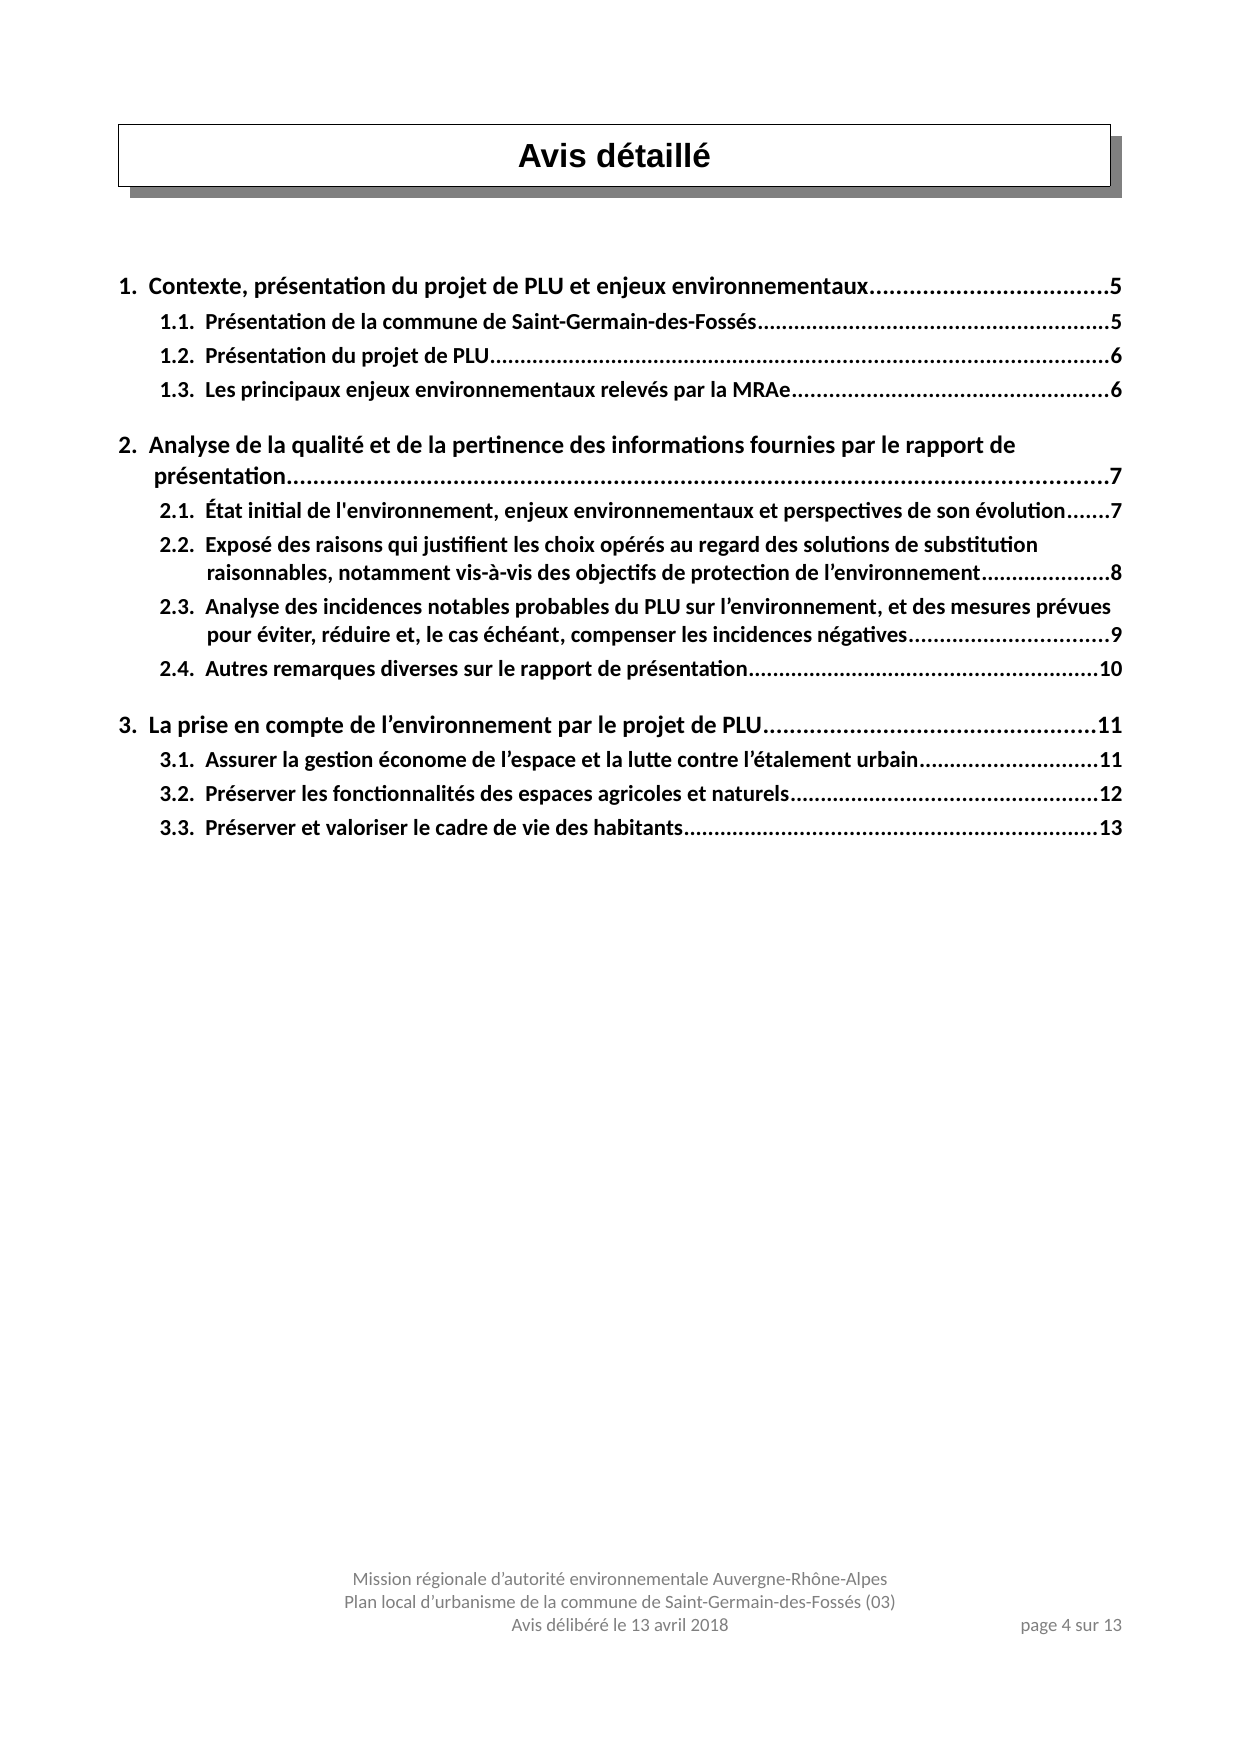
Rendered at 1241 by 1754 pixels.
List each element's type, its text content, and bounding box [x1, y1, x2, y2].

text 1.2. Présentation du projet de PLU 6 [159, 341, 1122, 369]
text 3. La prise en compte de l’environnement par le projet de PLU 11 [118, 709, 1122, 739]
text 2.2. Exposé des raisons qui justifient les choix opérés au regard des solutions de substitution raisonnables, notamment vis-à-vis des objectifs de protection de l’environnement 8 [159, 530, 1122, 586]
text 3.2. Préserver les fonctionnalités des espaces agricoles et naturels 12 [159, 779, 1122, 807]
text 2.1. État initial de l'environnement, enjeux environnementaux et perspectives de son évolution 7 [159, 496, 1122, 524]
text 3.1. Assurer la gestion économe de l’espace et la lutte contre l’étalement urbain 11 [159, 745, 1122, 773]
text Avis détaillé [119, 125, 1110, 186]
text 1.1. Présentation de la commune de Saint-Germain-des-Fossés 5 [159, 307, 1122, 335]
text 2. Analyse de la qualité et de la pertinence des informations fournies par le rapport de présentation 7 [118, 429, 1122, 490]
text 2.3. Analyse des incidences notables probables du PLU sur l’environnement, et des mesures prévues pour éviter, réduire et, le cas échéant, compenser les incidences négatives 9 [159, 592, 1122, 648]
text 1. Contexte, présentation du projet de PLU et enjeux environnementaux 5 [118, 270, 1122, 301]
text 3.3. Préserver et valoriser le cadre de vie des habitants 13 [159, 813, 1122, 841]
text 1.3. Les principaux enjeux environnementaux relevés par la MRAe 6 [159, 375, 1122, 403]
text 2.4. Autres remarques diverses sur le rapport de présentation 10 [159, 654, 1122, 682]
